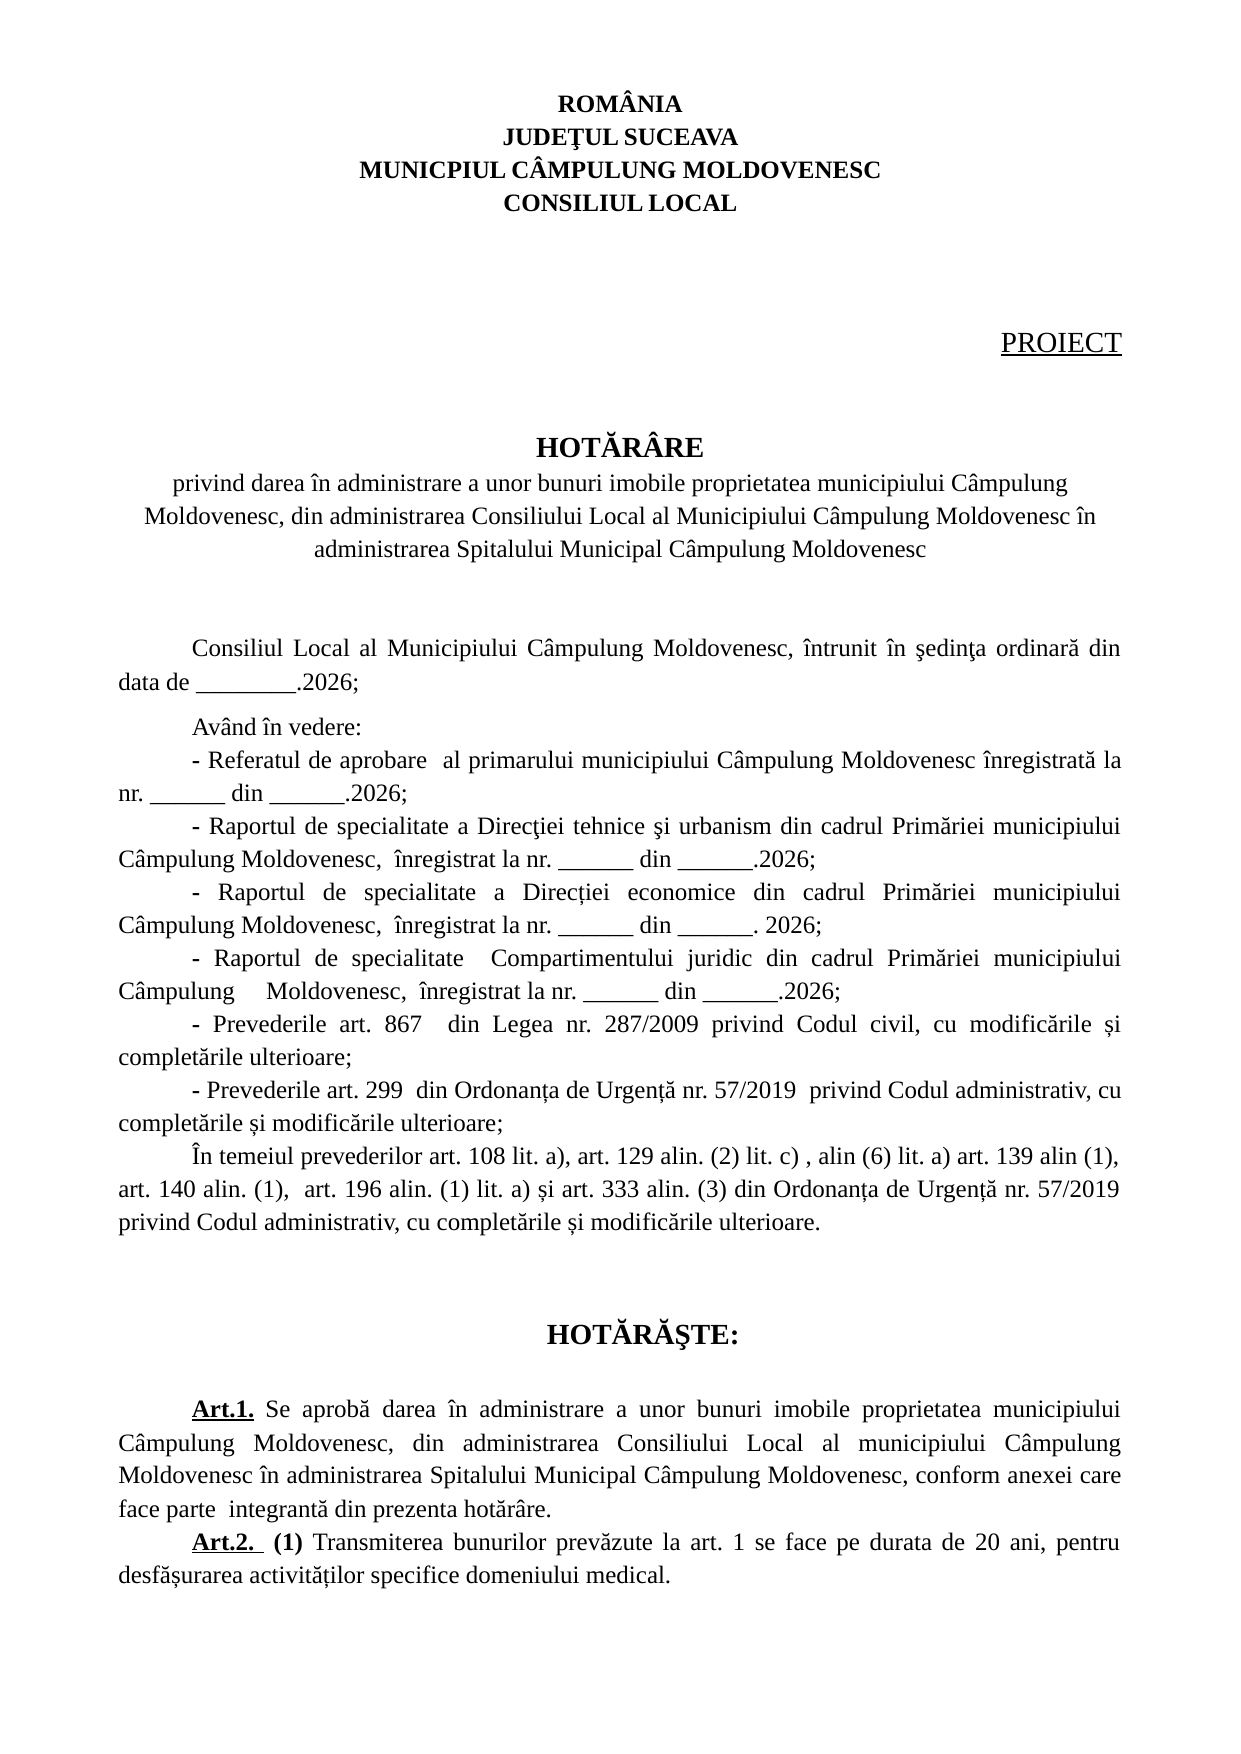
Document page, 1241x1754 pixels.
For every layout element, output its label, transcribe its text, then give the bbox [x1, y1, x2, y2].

text privind darea în administrare a unor bunuri imobile proprietatea municipiului Câmpulung Moldovenesc, din administrarea Consiliului Local al Municipiului Câmpulung Moldovenesc în administrarea Spitalului Municipal Câmpulung Moldovenesc [118, 468, 1122, 563]
text HOTĂRĂŞTE: [118, 1317, 1168, 1351]
text MUNICPIUL CÂMPULUNG MOLDOVENESC [118, 155, 1122, 183]
text Art.1. Se aprobă darea în administrare a unor bunuri imobile proprietatea municipiului Câmpulung Moldovenesc, din administrarea Consiliului Local al municipiului Câmpulung Moldovenesc în administrarea Spitalului Municipal Câmpulung Moldovenesc, conform anexei care face parte integrantă din prezenta hotărâre. [118, 1394, 1122, 1522]
subtitle PROIECT [118, 325, 1122, 359]
subtitle HOTĂRÂRE [118, 430, 1122, 463]
text - Prevederile art. 299 din Ordonanța de Urgență nr. 57/2019 privind Codul administrativ, cu completările și modificările ulterioare; [118, 1075, 1122, 1137]
text - Prevederile art. 867 din Legea nr. 287/2009 privind Codul civil, cu modificările și completările ulterioare; [118, 1009, 1122, 1071]
text Având în vedere: [118, 712, 1122, 741]
text - Raportul de specialitate a Direcției economice din cadrul Primăriei municipiului Câmpulung Moldovenesc, înregistrat la nr. ______ din ______. 2026; [118, 877, 1122, 939]
text ROMÂNIA [118, 89, 1122, 117]
subtitle CONSILIUL LOCAL [118, 188, 1122, 216]
text Consiliul Local al Municipiului Câmpulung Moldovenesc, întrunit în şedinţa ordinară din data de ________.2026; [118, 633, 1122, 695]
text - Raportul de specialitate a Direcţiei tehnice şi urbanism din cadrul Primăriei municipiului Câmpulung Moldovenesc, înregistrat la nr. ______ din ______.2026; [118, 811, 1122, 873]
text În temeiul prevederilor art. 108 lit. a), art. 129 alin. (2) lit. c) , alin (6) lit. a) art. 139 alin (1), art. 140 alin. (1), art. 196 alin. (1) lit. a) și art. 333 alin. (3) din Ordonanța de Urgență nr. 57/2019 privind Codul administrativ, cu completările și modificările ulterioare. [118, 1141, 1122, 1236]
text - Raportul de specialitate Compartimentului juridic din cadrul Primăriei municipiului Câmpulung Moldovenesc, înregistrat la nr. ______ din ______.2026; [118, 943, 1122, 1005]
text JUDEŢUL SUCEAVA [118, 122, 1122, 150]
text Art.2. (1) Transmiterea bunurilor prevăzute la art. 1 se face pe durata de 20 ani, pentru desfășurarea activităților specifice domeniului medical. [118, 1527, 1121, 1588]
text - Referatul de aprobare al primarului municipiului Câmpulung Moldovenesc înregistrată la nr. ______ din ______.2026; [118, 745, 1122, 807]
